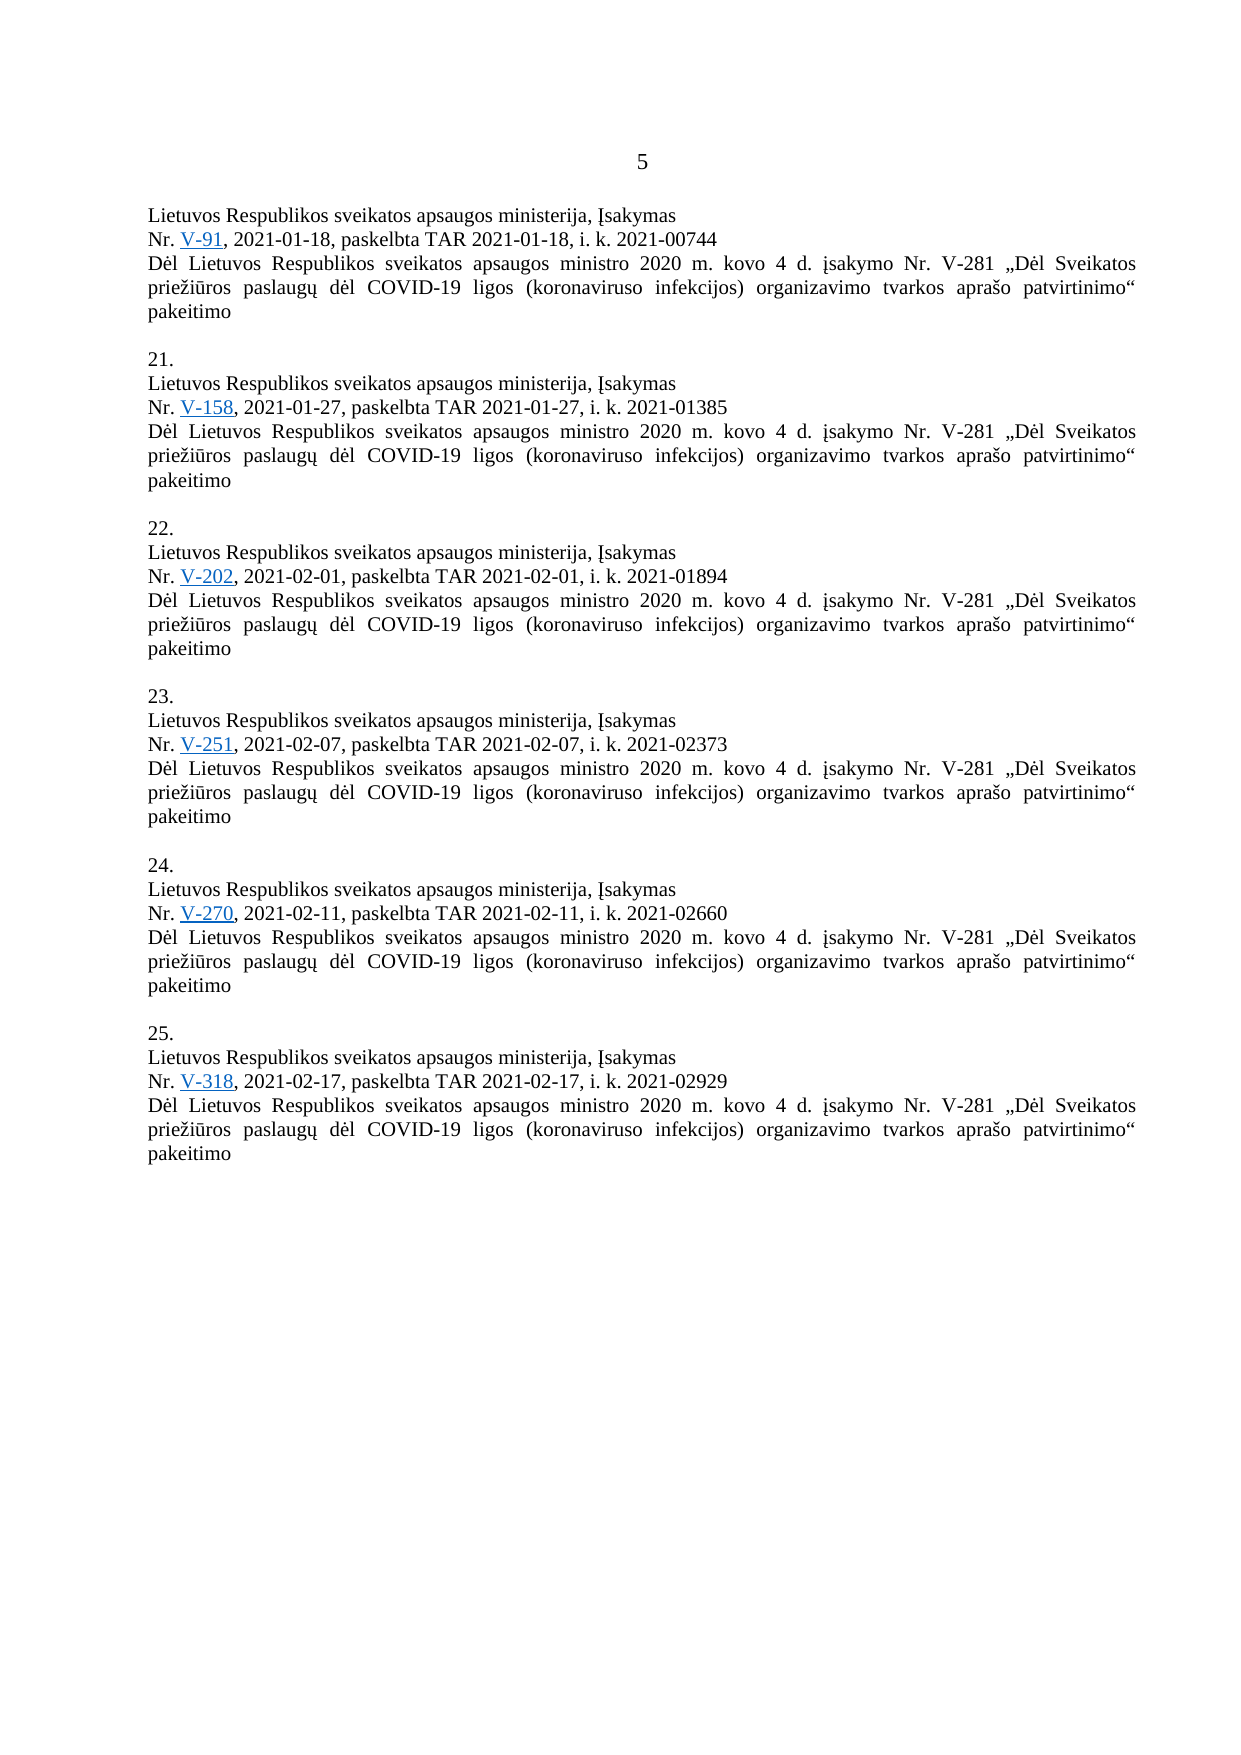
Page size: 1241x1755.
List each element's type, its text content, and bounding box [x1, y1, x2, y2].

text 22. [148, 516, 1137, 540]
text Dėl Lietuvos Respublikos sveikatos apsaugos ministro 2020 m. kovo 4 d. įsakymo Nr. V-281 „Dėl Sveikatos priežiūros paslaugų dėl COVID-19 ligos (koronaviruso infekcijos) organizavimo tvarkos aprašo patvirtinimo“ pakeitimo [148, 925, 1137, 997]
text Dėl Lietuvos Respublikos sveikatos apsaugos ministro 2020 m. kovo 4 d. įsakymo Nr. V-281 „Dėl Sveikatos priežiūros paslaugų dėl COVID-19 ligos (koronaviruso infekcijos) organizavimo tvarkos aprašo patvirtinimo“ pakeitimo [148, 588, 1137, 660]
text 21. [148, 347, 1137, 371]
text 24. [148, 852, 1137, 877]
text Lietuvos Respublikos sveikatos apsaugos ministerija, Įsakymas [148, 540, 1137, 564]
text Nr. V-251, 2021-02-07, paskelbta TAR 2021-02-07, i. k. 2021-02373 [148, 732, 1137, 756]
text Lietuvos Respublikos sveikatos apsaugos ministerija, Įsakymas [148, 371, 1137, 395]
text Nr. V-158, 2021-01-27, paskelbta TAR 2021-01-27, i. k. 2021-01385 [148, 395, 1137, 419]
text Dėl Lietuvos Respublikos sveikatos apsaugos ministro 2020 m. kovo 4 d. įsakymo Nr. V-281 „Dėl Sveikatos priežiūros paslaugų dėl COVID-19 ligos (koronaviruso infekcijos) organizavimo tvarkos aprašo patvirtinimo“ pakeitimo [148, 1093, 1137, 1165]
text 25. [148, 1021, 1137, 1045]
text Lietuvos Respublikos sveikatos apsaugos ministerija, Įsakymas [148, 877, 1137, 901]
text Dėl Lietuvos Respublikos sveikatos apsaugos ministro 2020 m. kovo 4 d. įsakymo Nr. V-281 „Dėl Sveikatos priežiūros paslaugų dėl COVID-19 ligos (koronaviruso infekcijos) organizavimo tvarkos aprašo patvirtinimo“ pakeitimo [148, 419, 1137, 492]
text Nr. V-270, 2021-02-11, paskelbta TAR 2021-02-11, i. k. 2021-02660 [148, 901, 1137, 925]
text Dėl Lietuvos Respublikos sveikatos apsaugos ministro 2020 m. kovo 4 d. įsakymo Nr. V-281 „Dėl Sveikatos priežiūros paslaugų dėl COVID-19 ligos (koronaviruso infekcijos) organizavimo tvarkos aprašo patvirtinimo“ pakeitimo [148, 251, 1137, 323]
text Lietuvos Respublikos sveikatos apsaugos ministerija, Įsakymas [148, 203, 1137, 227]
text Nr. V-91, 2021-01-18, paskelbta TAR 2021-01-18, i. k. 2021-00744 [148, 227, 1137, 251]
text Dėl Lietuvos Respublikos sveikatos apsaugos ministro 2020 m. kovo 4 d. įsakymo Nr. V-281 „Dėl Sveikatos priežiūros paslaugų dėl COVID-19 ligos (koronaviruso infekcijos) organizavimo tvarkos aprašo patvirtinimo“ pakeitimo [148, 756, 1137, 828]
text Lietuvos Respublikos sveikatos apsaugos ministerija, Įsakymas [148, 708, 1137, 732]
text 23. [148, 684, 1137, 708]
text Lietuvos Respublikos sveikatos apsaugos ministerija, Įsakymas [148, 1045, 1137, 1069]
text Nr. V-318, 2021-02-17, paskelbta TAR 2021-02-17, i. k. 2021-02929 [148, 1069, 1137, 1093]
text Nr. V-202, 2021-02-01, paskelbta TAR 2021-02-01, i. k. 2021-01894 [148, 564, 1137, 588]
